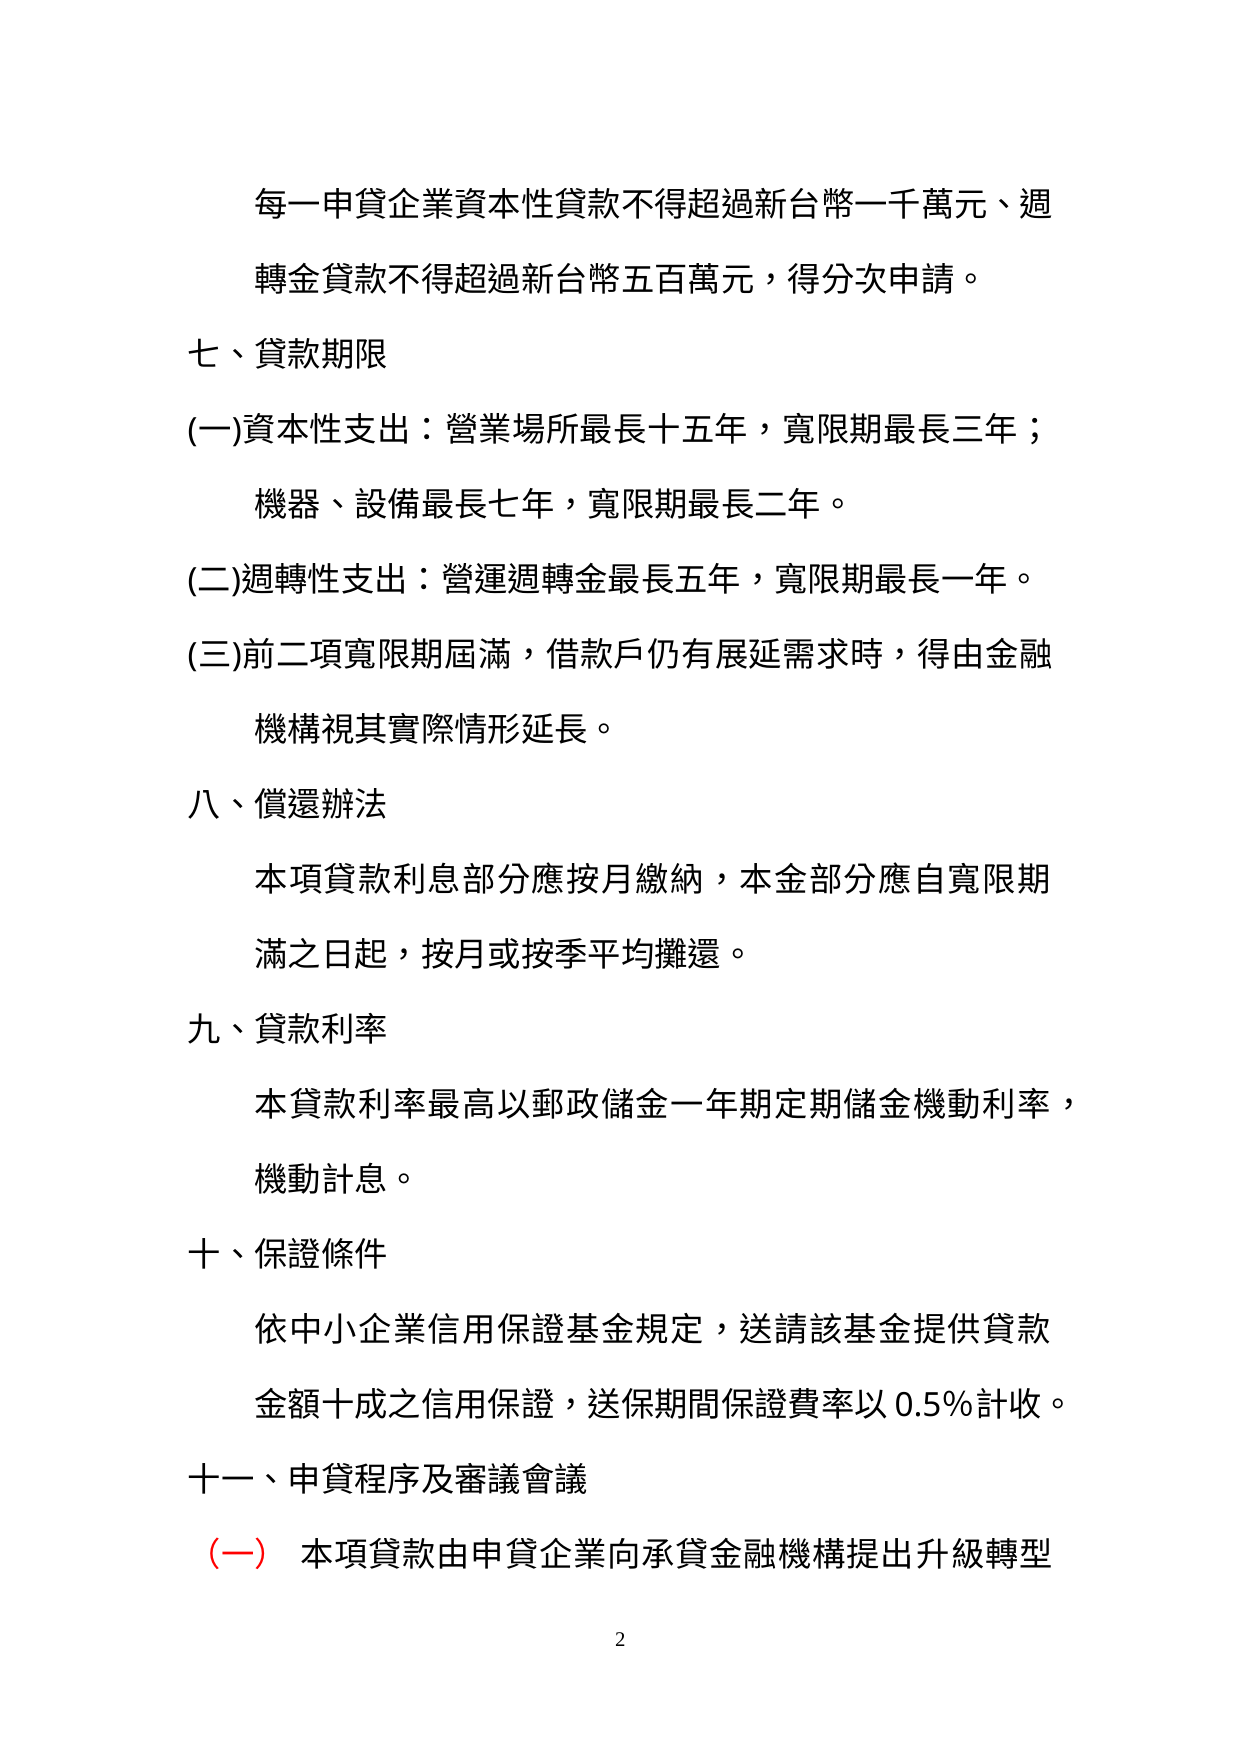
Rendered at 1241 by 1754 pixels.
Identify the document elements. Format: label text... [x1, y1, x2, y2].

text 本項貸款利息部分應按月繳納，本金部分應自寬限期滿之日起，按月或按季平均攤還。 [254, 839, 1053, 989]
text 依中小企業信用保證基金規定，送請該基金提供貸款金額十成之信用保證，送保期間保證費率以0.5％計收。 [254, 1289, 1053, 1439]
text 七、貸款期限 [187, 314, 1053, 389]
text 本貸款利率最高以郵政儲金一年期定期儲金機動利率，機動計息。 [254, 1064, 1053, 1214]
text 十一、申貸程序及審議會議 [187, 1439, 1053, 1514]
list 本項貸款由申貸企業向承貸金融機構提出升級轉型 [187, 1514, 1053, 1589]
text (三)前二項寬限期屆滿，借款戶仍有展延需求時，得由金融機構視其實際情形延長。 [187, 614, 1053, 764]
text 每一申貸企業資本性貸款不得超過新台幣一千萬元、週轉金貸款不得超過新台幣五百萬元，得分次申請。 [254, 164, 1053, 314]
text (一)資本性支出：營業場所最長十五年，寬限期最長三年；機器、設備最長七年，寬限期最長二年。 [187, 389, 1053, 539]
text 八、償還辦法 [187, 764, 1053, 839]
text (二)週轉性支出：營運週轉金最長五年，寬限期最長一年。 [187, 539, 1053, 614]
text 十、保證條件 [187, 1214, 1053, 1289]
text 九、貸款利率 [187, 989, 1053, 1064]
